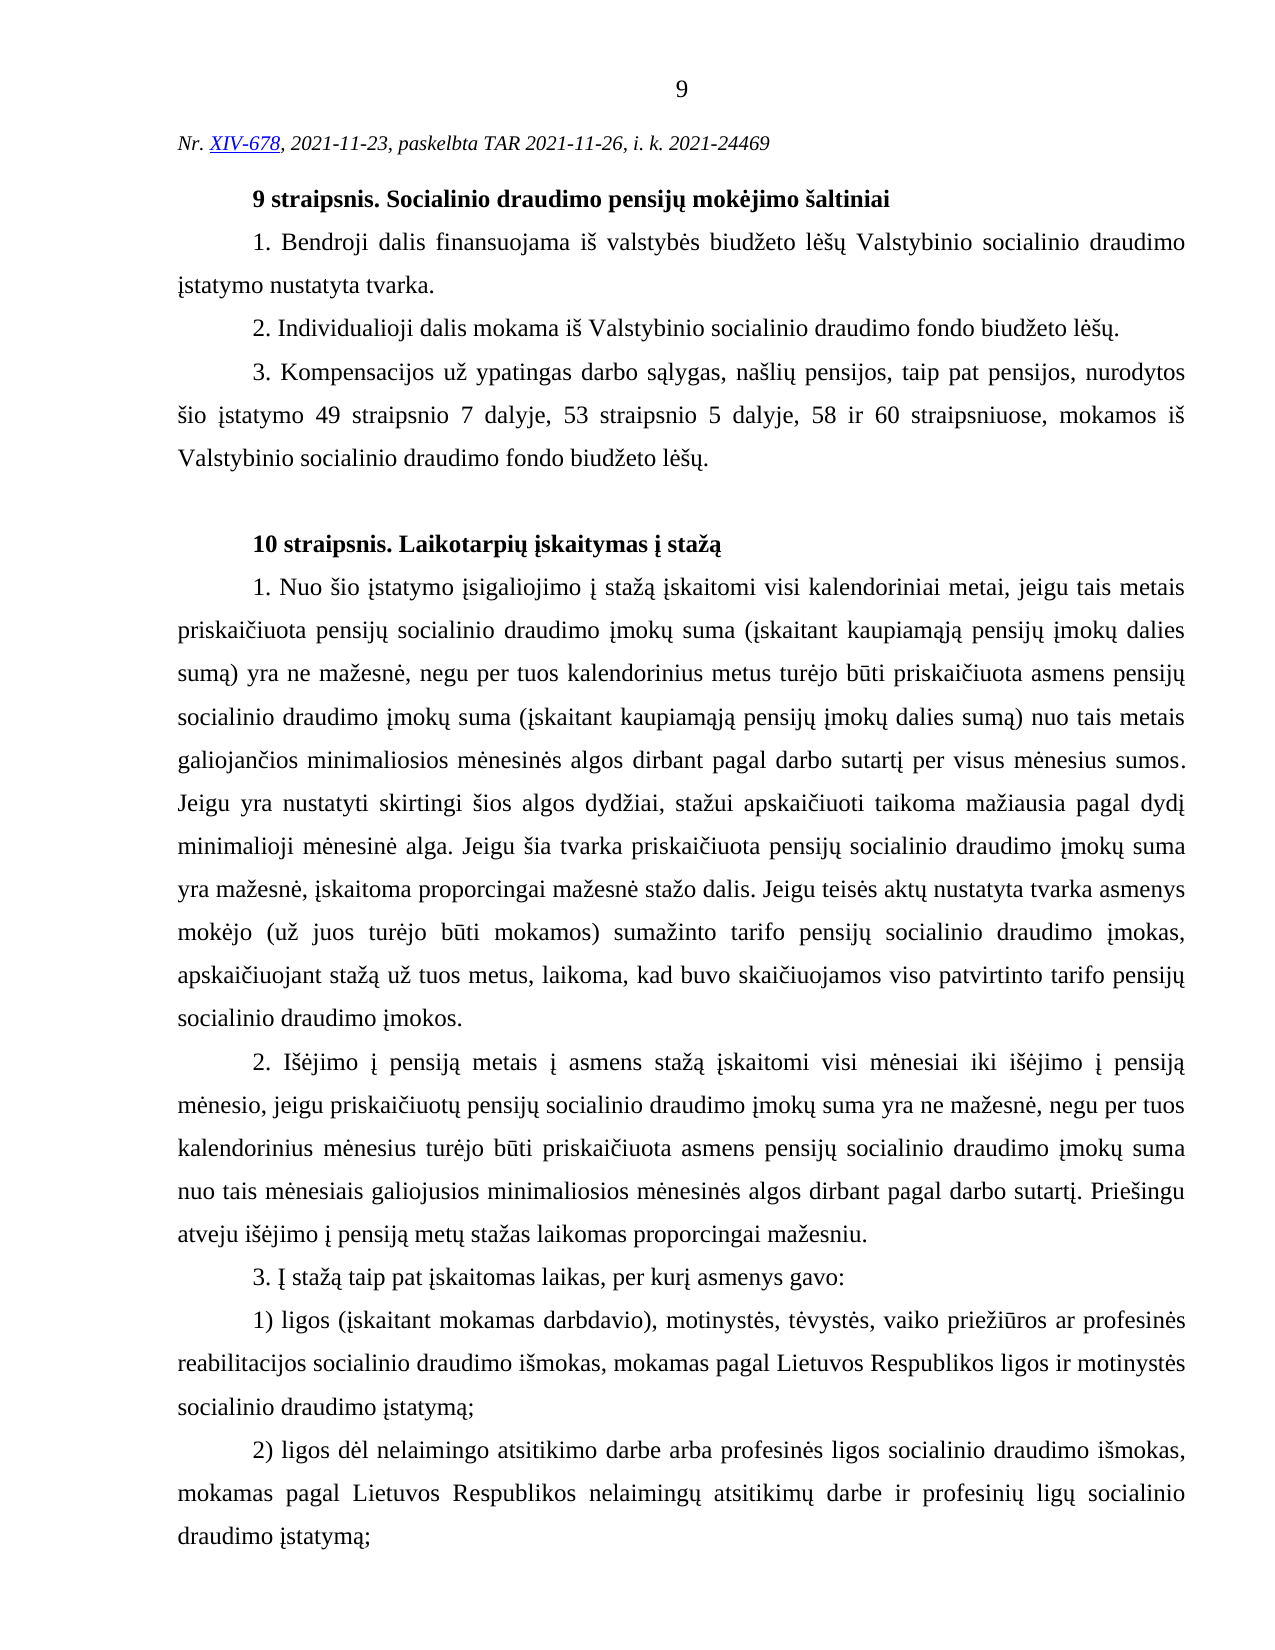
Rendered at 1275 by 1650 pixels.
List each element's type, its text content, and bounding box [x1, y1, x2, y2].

text 10 straipsnis. Laikotarpių įskaitymas į stažą [177, 529, 1186, 558]
text 3. Į stažą taip pat įskaitomas laikas, per kurį asmenys gavo: [177, 1262, 1186, 1291]
text 3. Kompensacijos už ypatingas darbo sąlygas, našlių pensijos, taip pat pensijos, nurodytos šio įstatymo 49 straipsnio 7 dalyje, 53 straipsnio 5 dalyje, 58 ir 60 straipsniuose, mokamos iš Valstybinio socialinio draudimo fondo biudžeto lėšų. [177, 357, 1186, 472]
text 1) ligos (įskaitant mokamas darbdavio), motinystės, tėvystės, vaiko priežiūros ar profesinės reabilitacijos socialinio draudimo išmokas, mokamas pagal Lietuvos Respublikos ligos ir motinystės socialinio draudimo įstatymą; [177, 1305, 1186, 1420]
text 2. Išėjimo į pensiją metais į asmens stažą įskaitomi visi mėnesiai iki išėjimo į pensiją mėnesio, jeigu priskaičiuotų pensijų socialinio draudimo įmokų suma yra ne mažesnė, negu per tuos kalendorinius mėnesius turėjo būti priskaičiuota asmens pensijų socialinio draudimo įmokų suma nuo tais mėnesiais galiojusios minimaliosios mėnesinės algos dirbant pagal darbo sutartį. Priešingu atveju išėjimo į pensiją metų stažas laikomas proporcingai mažesniu. [177, 1047, 1186, 1248]
text 2) ligos dėl nelaimingo atsitikimo darbe arba profesinės ligos socialinio draudimo išmokas, mokamas pagal Lietuvos Respublikos nelaimingų atsitikimų darbe ir profesinių ligų socialinio draudimo įstatymą; [177, 1435, 1186, 1550]
text 2. Individualioji dalis mokama iš Valstybinio socialinio draudimo fondo biudžeto lėšų. [177, 313, 1186, 342]
text Nr. XIV-678, 2021-11-23, paskelbta TAR 2021-11-26, i. k. 2021-24469 [177, 131, 1186, 155]
text 1. Bendroji dalis finansuojama iš valstybės biudžeto lėšų Valstybinio socialinio draudimo įstatymo nustatyta tvarka. [177, 227, 1186, 299]
text 1. Nuo šio įstatymo įsigaliojimo į stažą įskaitomi visi kalendoriniai metai, jeigu tais metais priskaičiuota pensijų socialinio draudimo įmokų suma (įskaitant kaupiamąją pensijų įmokų dalies sumą) yra ne mažesnė, negu per tuos kalendorinius metus turėjo būti priskaičiuota asmens pensijų socialinio draudimo įmokų suma (įskaitant kaupiamąją pensijų įmokų dalies sumą) nuo tais metais galiojančios minimaliosios mėnesinės algos dirbant pagal darbo sutartį per visus mėnesius sumos. Jeigu yra nustatyti skirtingi šios algos dydžiai, stažui apskaičiuoti taikoma mažiausia pagal dydį minimalioji mėnesinė alga. Jeigu šia tvarka priskaičiuota pensijų socialinio draudimo įmokų suma yra mažesnė, įskaitoma proporcingai mažesnė stažo dalis. Jeigu teisės aktų nustatyta tvarka asmenys mokėjo (už juos turėjo būti mokamos) sumažinto tarifo pensijų socialinio draudimo įmokas, apskaičiuojant stažą už tuos metus, laikoma, kad buvo skaičiuojamos viso patvirtinto tarifo pensijų socialinio draudimo įmokos. [177, 572, 1186, 1032]
text 9 straipsnis. Socialinio draudimo pensijų mokėjimo šaltiniai [177, 184, 1186, 213]
